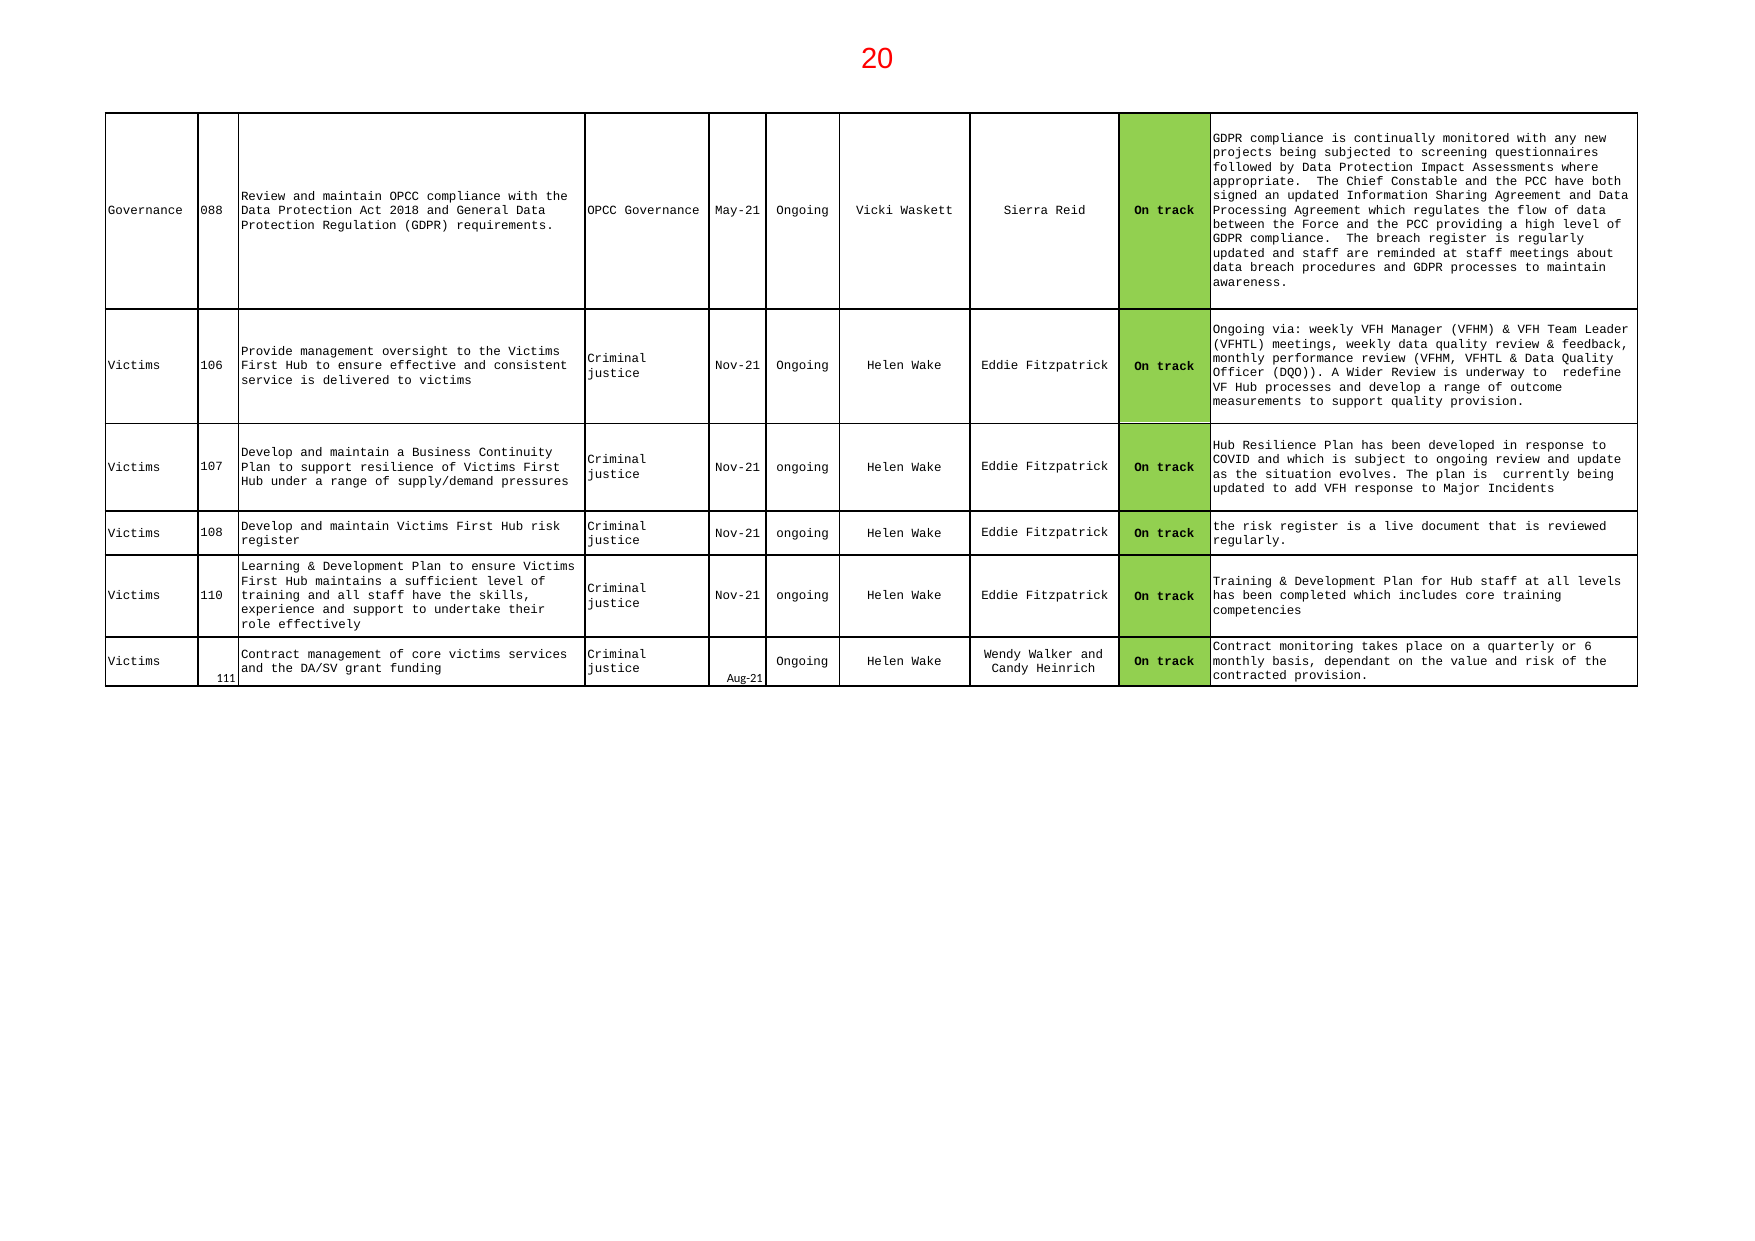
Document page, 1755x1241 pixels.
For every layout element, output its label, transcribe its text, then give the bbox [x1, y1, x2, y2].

table_cell ongoing [767, 424, 839, 510]
table_cell Nov-21 [710, 424, 765, 510]
table_cell Contract management of core victims services and the DA/SV grant funding [239, 638, 584, 685]
table_cell On track [1120, 424, 1210, 510]
table_header Vicki Waskett [840, 114, 969, 308]
table_cell Training & Development Plan for Hub staff at all levels has been completed which includes core training competencies [1211, 556, 1637, 636]
table_cell Criminal justice [586, 512, 708, 554]
table_header On track [1120, 114, 1210, 308]
table_cell Criminal justice [586, 556, 708, 636]
table_cell Eddie Fitzpatrick [971, 512, 1118, 554]
table_cell ongoing [767, 556, 839, 636]
table_cell Nov-21 [710, 556, 765, 636]
table_cell On track [1120, 556, 1210, 636]
table_cell Helen Wake [840, 556, 969, 636]
table_cell Nov-21 [710, 310, 765, 422]
table_cell Wendy Walker and Candy Heinrich [971, 638, 1118, 685]
table_header Ongoing [767, 114, 839, 308]
table_cell Ongoing via: weekly VFH Manager (VFHM) & VFH Team Leader (VFHTL) meetings, weekly data quality review & feedback, monthly performance review (VFHM, VFHTL & Data Quality Officer (DQO)). A Wider Review is underway to redefine VF Hub processes and develop a range of outcome measurements to support quality provision. [1211, 310, 1637, 422]
table_cell 107 [199, 424, 238, 510]
table_header Review and maintain OPCC compliance with the Data Protection Act 2018 and General Data Protection Regulation (GDPR) requirements. [239, 114, 584, 308]
table_cell Criminal justice [586, 638, 708, 685]
table_cell Victims [106, 638, 197, 685]
table_header Sierra Reid [971, 114, 1118, 308]
table_cell Develop and maintain Victims First Hub risk register [239, 512, 584, 554]
table_cell Develop and maintain a Business Continuity Plan to support resilience of Victims First Hub under a range of supply/demand pressures [239, 424, 584, 510]
table_cell Provide management oversight to the Victims First Hub to ensure effective and consistent service is delivered to victims [239, 310, 584, 422]
table_header Governance [106, 114, 197, 308]
table_header GDPR compliance is continually monitored with any new projects being subjected to screening questionnaires followed by Data Protection Impact Assessments where appropriate. The Chief Constable and the PCC have both signed an updated Information Sharing Agreement and Data Processing Agreement which regulates the flow of data between the Force and the PCC providing a high level of GDPR compliance. The breach register is regularly updated and staff are reminded at staff meetings about data breach procedures and GDPR processes to maintain awareness. [1211, 114, 1637, 308]
table_cell Criminal justice [586, 424, 708, 510]
table_cell Contract monitoring takes place on a quarterly or 6 monthly basis, dependant on the value and risk of the contracted provision. [1211, 638, 1637, 685]
table_cell Victims [106, 556, 197, 636]
table_cell ongoing [767, 512, 839, 554]
table_cell Aug-21 [710, 638, 765, 685]
table_cell Victims [106, 424, 197, 510]
table_cell Eddie Fitzpatrick [971, 556, 1118, 636]
table_cell Nov-21 [710, 512, 765, 554]
table_cell Learning & Development Plan to ensure Victims First Hub maintains a sufficient level of training and all staff have the skills, experience and support to undertake their role effectively [239, 556, 584, 636]
table_cell the risk register is a live document that is reviewed regularly. [1211, 512, 1637, 554]
table_header OPCC Governance [586, 114, 708, 308]
table_cell Ongoing [767, 310, 839, 422]
table_cell Hub Resilience Plan has been developed in response to COVID and which is subject to ongoing review and update as the situation evolves. The plan is currently being updated to add VFH response to Major Incidents [1211, 424, 1637, 510]
table_cell 110 [199, 556, 238, 636]
table_cell On track [1120, 512, 1210, 554]
table_cell Helen Wake [840, 310, 969, 422]
table_cell Victims [106, 310, 197, 422]
table_cell On track [1120, 310, 1210, 422]
table_cell Victims [106, 512, 197, 554]
table_cell Helen Wake [840, 424, 969, 510]
table_cell Eddie Fitzpatrick [971, 424, 1118, 510]
table_cell Helen Wake [840, 512, 969, 554]
table_cell Ongoing [767, 638, 839, 685]
table_cell 108 [199, 512, 238, 554]
table_cell Criminal justice [586, 310, 708, 422]
table_cell 111 [199, 638, 238, 685]
table_cell On track [1120, 638, 1210, 685]
table_cell 106 [199, 310, 238, 422]
table_header May-21 [710, 114, 765, 308]
table_cell Helen Wake [840, 638, 969, 685]
table_header 088 [199, 114, 238, 308]
table_cell Eddie Fitzpatrick [971, 310, 1118, 422]
